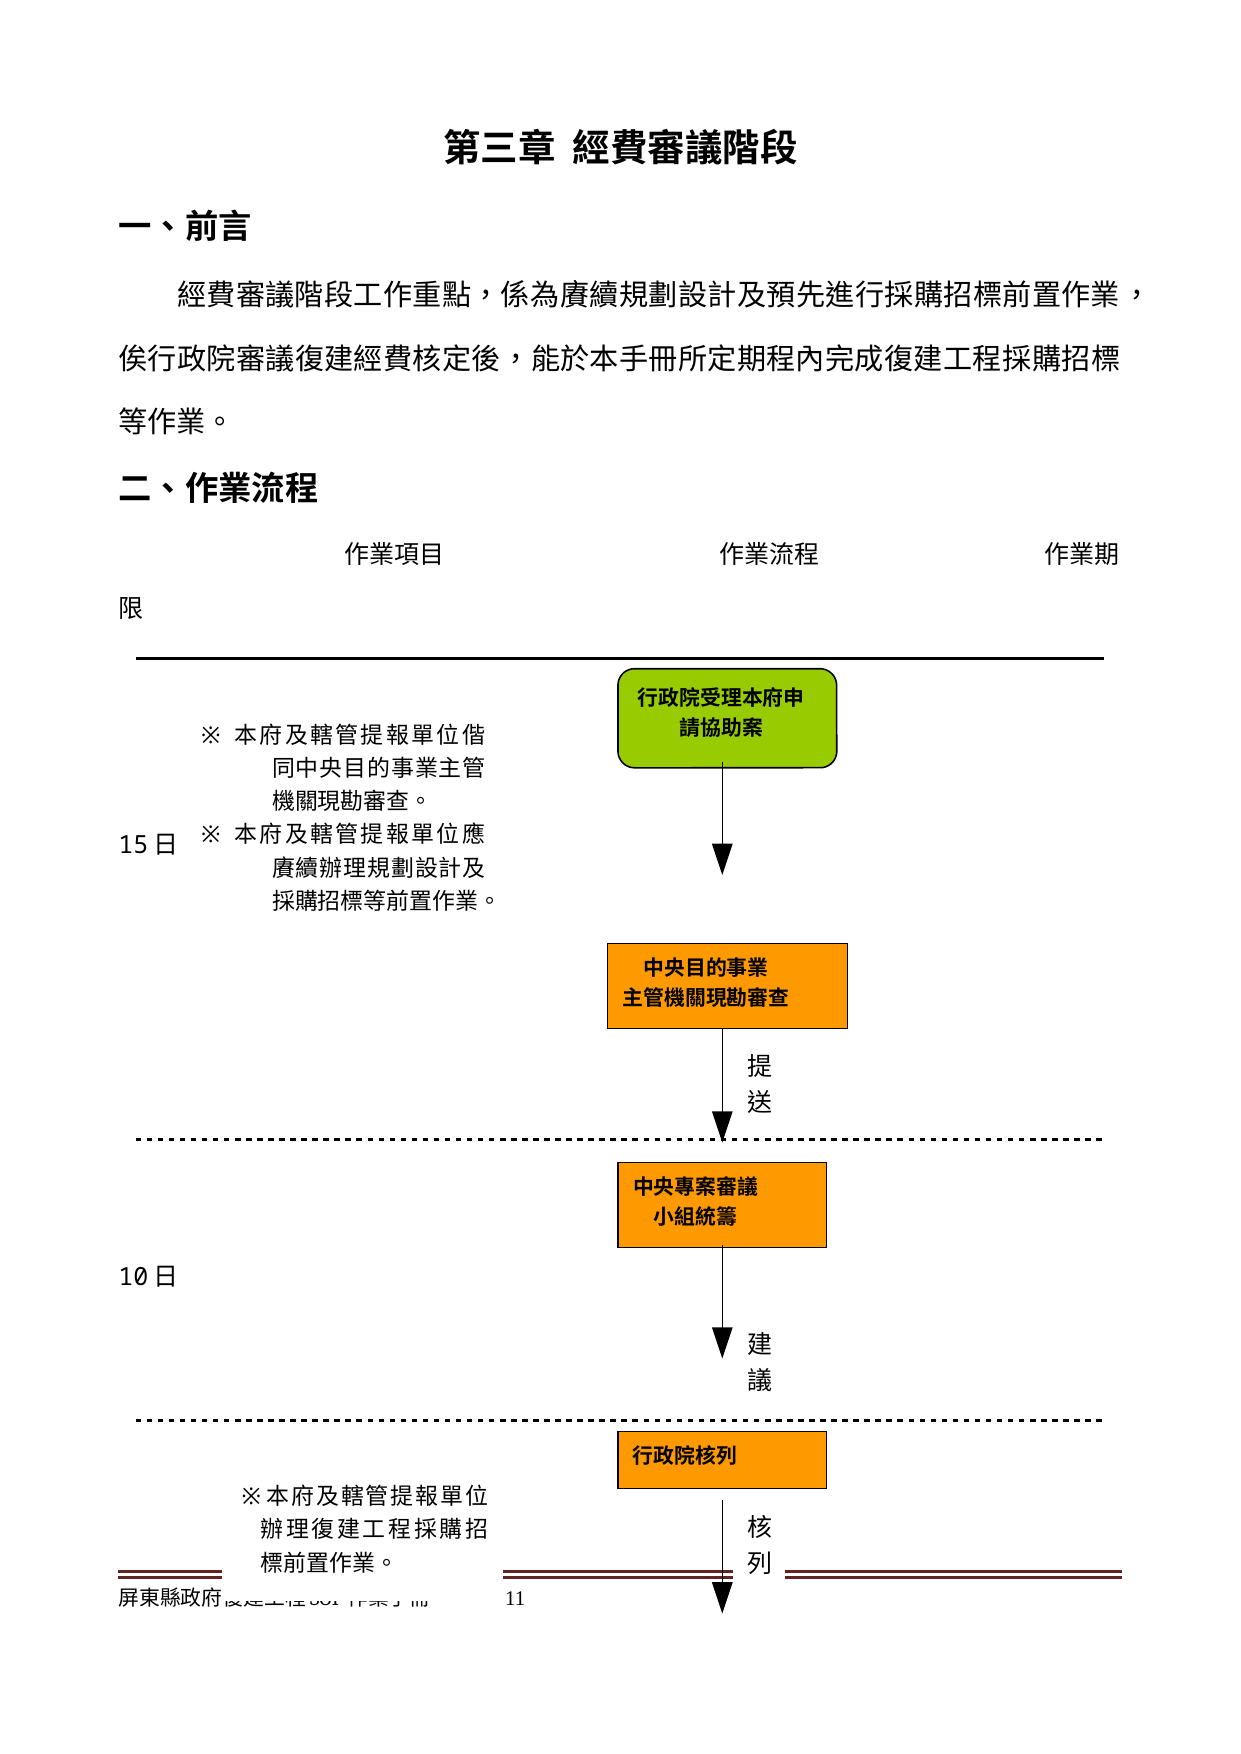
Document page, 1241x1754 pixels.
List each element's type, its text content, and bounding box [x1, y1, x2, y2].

text 10日 [118, 1205, 722, 1293]
text [748, 1083, 770, 1110]
text 第三章 經費審議階段 [118, 118, 1122, 172]
text 經費審議階段工作重點，係為賡續規劃設計及預先進行採購招標前置作業，俟行政院審議復建經費核定後，能於本手冊所定期程內完成復建工程採購招標等作業。 [118, 272, 1122, 441]
list 本府及轄管提報單位偕同中央目的事業主管機關現勘審查。 [219, 717, 486, 816]
text 15日 [501, 772, 722, 861]
text [118, 1499, 222, 1534]
text 二、作業流程 [118, 462, 1122, 510]
text 15日 [118, 772, 219, 861]
text 作業項目 作業流程 作業期限 [118, 534, 1122, 625]
list 本府及轄管提報單位應賡續辦理規劃設計及採購招標等前置作業。 [219, 816, 486, 916]
text ※本府及轄管提報單位辦理復建工程採購招標前置作業。 [237, 1478, 488, 1578]
text 15日 [723, 772, 1122, 861]
text 核 [748, 1508, 770, 1544]
text 建 [748, 1324, 770, 1353]
text 列 [748, 1544, 770, 1578]
text 提 [748, 1047, 770, 1083]
text 10日 [723, 1205, 1122, 1293]
text 送 [757, 1104, 770, 1111]
text 建 [748, 1351, 770, 1361]
text 一、前言 [118, 199, 1122, 248]
text [748, 1110, 770, 1117]
text [503, 1499, 1122, 1534]
text 議 [748, 1361, 770, 1394]
